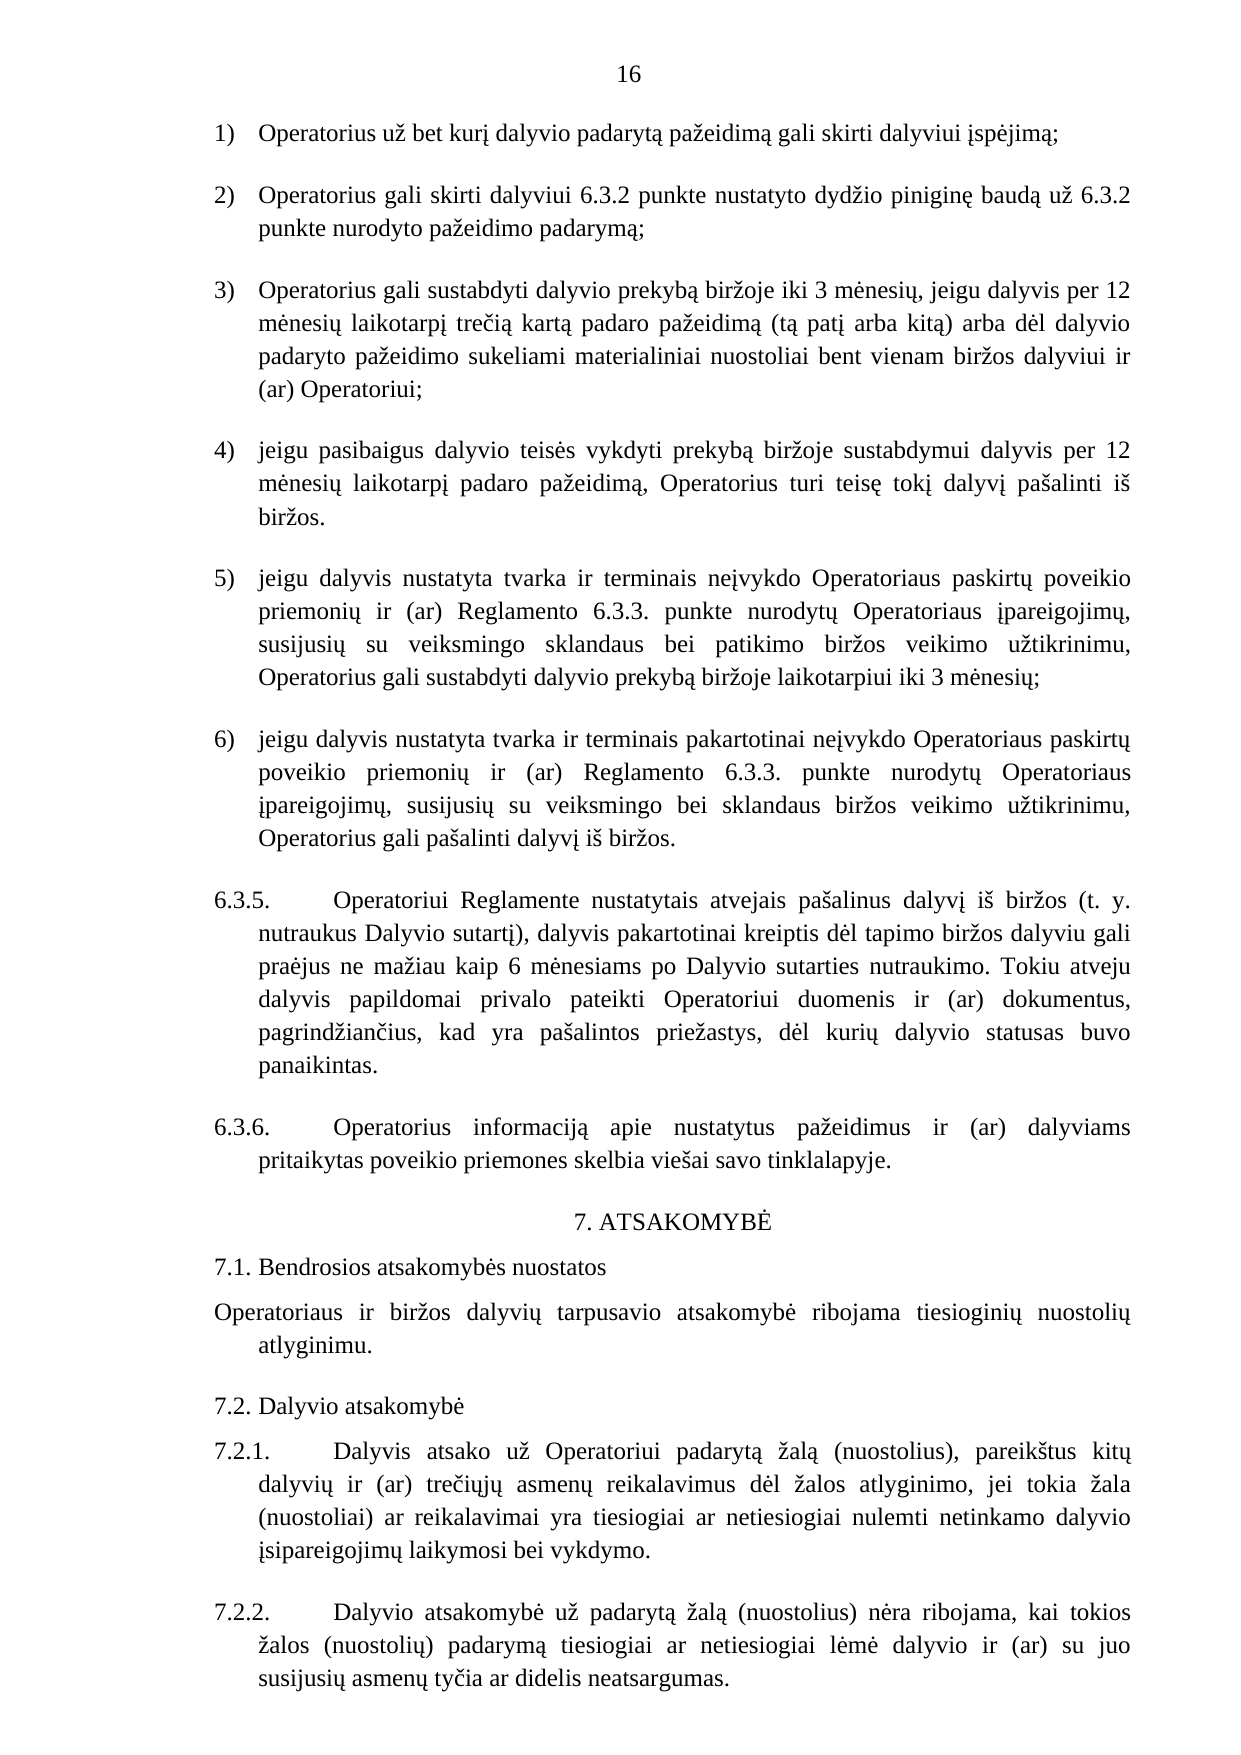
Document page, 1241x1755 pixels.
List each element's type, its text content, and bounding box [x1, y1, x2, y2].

text 6.3.5. Operatoriui Reglamente nustatytais atvejais pašalinus dalyvį iš biržos (t. y. nutraukus Dalyvio sutartį), dalyvis pakartotinai kreiptis dėl tapimo biržos dalyviu gali praėjus ne mažiau kaip 6 mėnesiams po Dalyvio sutarties nutraukimo. Tokiu atveju dalyvis papildomai privalo pateikti Operatoriui duomenis ir (ar) dokumentus, pagrindžiančius, kad yra pašalintos priežastys, dėl kurių dalyvio statusas buvo panaikintas. [214, 885, 1132, 1079]
text Operatoriaus ir biržos dalyvių tarpusavio atsakomybė ribojama tiesioginių nuostolių atlyginimu. [214, 1297, 1132, 1358]
text 5) jeigu dalyvis nustatyta tvarka ir terminais neįvykdo Operatoriaus paskirtų poveikio priemonių ir (ar) Reglamento 6.3.3. punkte nurodytų Operatoriaus įpareigojimų, susijusių su veiksmingo sklandaus bei patikimo biržos veikimo užtikrinimu, Operatorius gali sustabdyti dalyvio prekybą biržoje laikotarpiui iki 3 mėnesių; [214, 563, 1132, 691]
text 2) Operatorius gali skirti dalyviui 6.3.2 punkte nustatyto dydžio piniginę baudą už 6.3.2 punkte nurodyto pažeidimo padarymą; [214, 180, 1132, 242]
text 7.2. Dalyvio atsakomybė [214, 1391, 1132, 1420]
text 7.2.2. Dalyvio atsakomybė už padarytą žalą (nuostolius) nėra ribojama, kai tokios žalos (nuostolių) padarymą tiesiogiai ar netiesiogiai lėmė dalyvio ir (ar) su juo susijusių asmenų tyčia ar didelis neatsargumas. [214, 1597, 1132, 1692]
text 7.2.1. Dalyvis atsako už Operatoriui padarytą žalą (nuostolius), pareikštus kitų dalyvių ir (ar) trečiųjų asmenų reikalavimus dėl žalos atlyginimo, jei tokia žala (nuostoliai) ar reikalavimai yra tiesiogiai ar netiesiogiai nulemti netinkamo dalyvio įsipareigojimų laikymosi bei vykdymo. [214, 1436, 1132, 1564]
text 1) Operatorius už bet kurį dalyvio padarytą pažeidimą gali skirti dalyviui įspėjimą; [214, 118, 1132, 147]
text 4) jeigu pasibaigus dalyvio teisės vykdyti prekybą biržoje sustabdymui dalyvis per 12 mėnesių laikotarpį padaro pažeidimą, Operatorius turi teisę tokį dalyvį pašalinti iš biržos. [214, 436, 1132, 530]
text 6) jeigu dalyvis nustatyta tvarka ir terminais pakartotinai neįvykdo Operatoriaus paskirtų poveikio priemonių ir (ar) Reglamento 6.3.3. punkte nurodytų Operatoriaus įpareigojimų, susijusių su veiksmingo bei sklandaus biržos veikimo užtikrinimu, Operatorius gali pašalinti dalyvį iš biržos. [214, 724, 1132, 852]
text 7. ATSAKOMYBĖ [214, 1207, 1132, 1235]
text 6.3.6. Operatorius informaciją apie nustatytus pažeidimus ir (ar) dalyviams pritaikytas poveikio priemones skelbia viešai savo tinklalapyje. [214, 1112, 1132, 1174]
text 3) Operatorius gali sustabdyti dalyvio prekybą biržoje iki 3 mėnesių, jeigu dalyvis per 12 mėnesių laikotarpį trečią kartą padaro pažeidimą (tą patį arba kitą) arba dėl dalyvio padaryto pažeidimo sukeliami materialiniai nuostoliai bent vienam biržos dalyviui ir (ar) Operatoriui; [214, 275, 1132, 402]
text 7.1. Bendrosios atsakomybės nuostatos [214, 1252, 1132, 1280]
